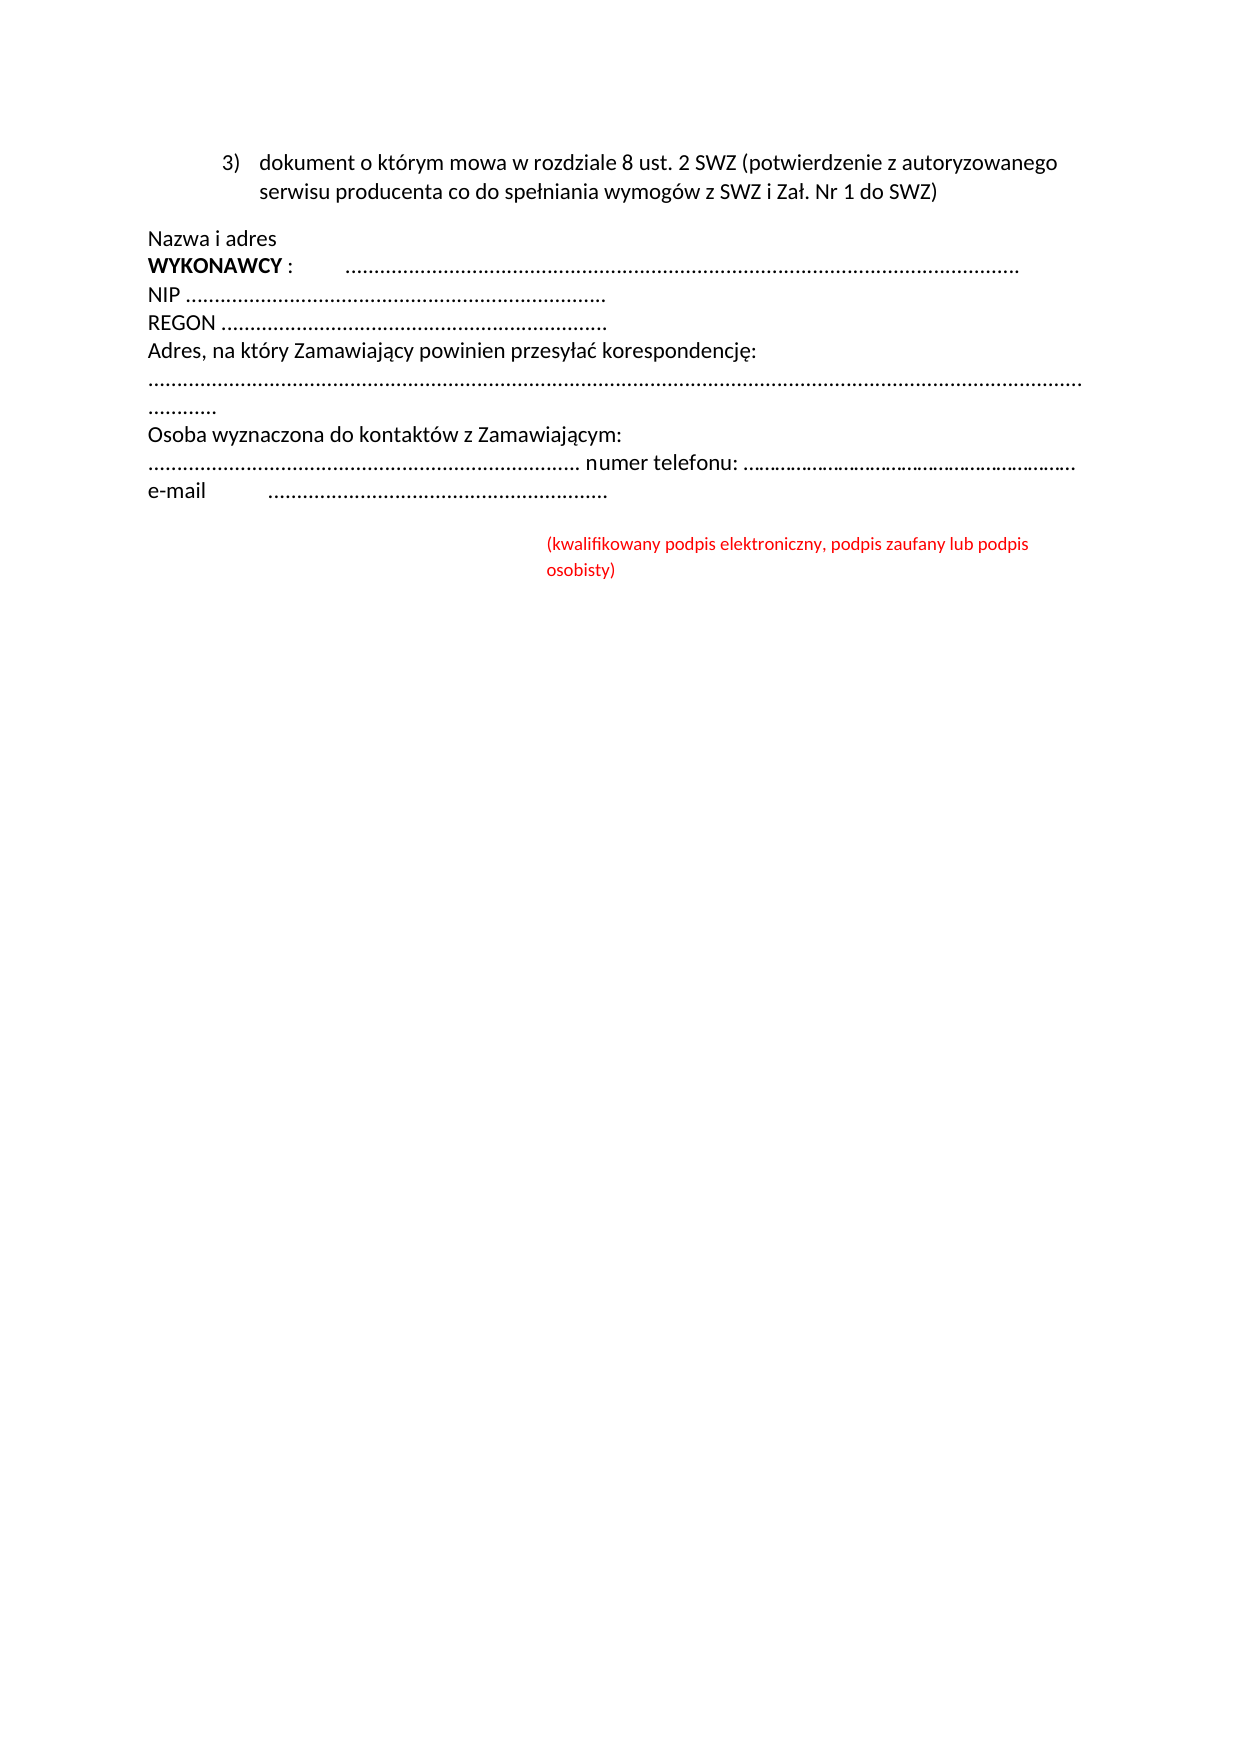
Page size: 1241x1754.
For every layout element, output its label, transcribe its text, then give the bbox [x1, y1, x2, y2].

text NIP ......................................................................... [148, 280, 1085, 308]
text Adres, na który Zamawiający powinien przesyłać korespondencję: [148, 336, 1093, 364]
text Osoba wyznaczona do kontaktów z Zamawiającym: [148, 420, 1093, 448]
list dokument o którym mowa w rozdziale 8 ust. 2 SWZ (potwierdzenie z autoryzowanego serwisu producenta co do spełniania wymogów z SWZ i Zał. Nr 1 do SWZ) [222, 148, 1093, 205]
text (kwalifikowany podpis elektroniczny, podpis zaufany lub podpis osobisty) [546, 532, 1093, 581]
text REGON ................................................................... [148, 308, 1085, 336]
text Nazwa i adres WYKONAWCY : ..................................................................................................................... [148, 224, 1093, 280]
text ........................................................................... numer telefonu: ……………………………………………………… [148, 448, 1085, 476]
text e-mail ........................................................... [148, 476, 1196, 504]
text .............................................................................................................................................................................. [148, 364, 1085, 420]
